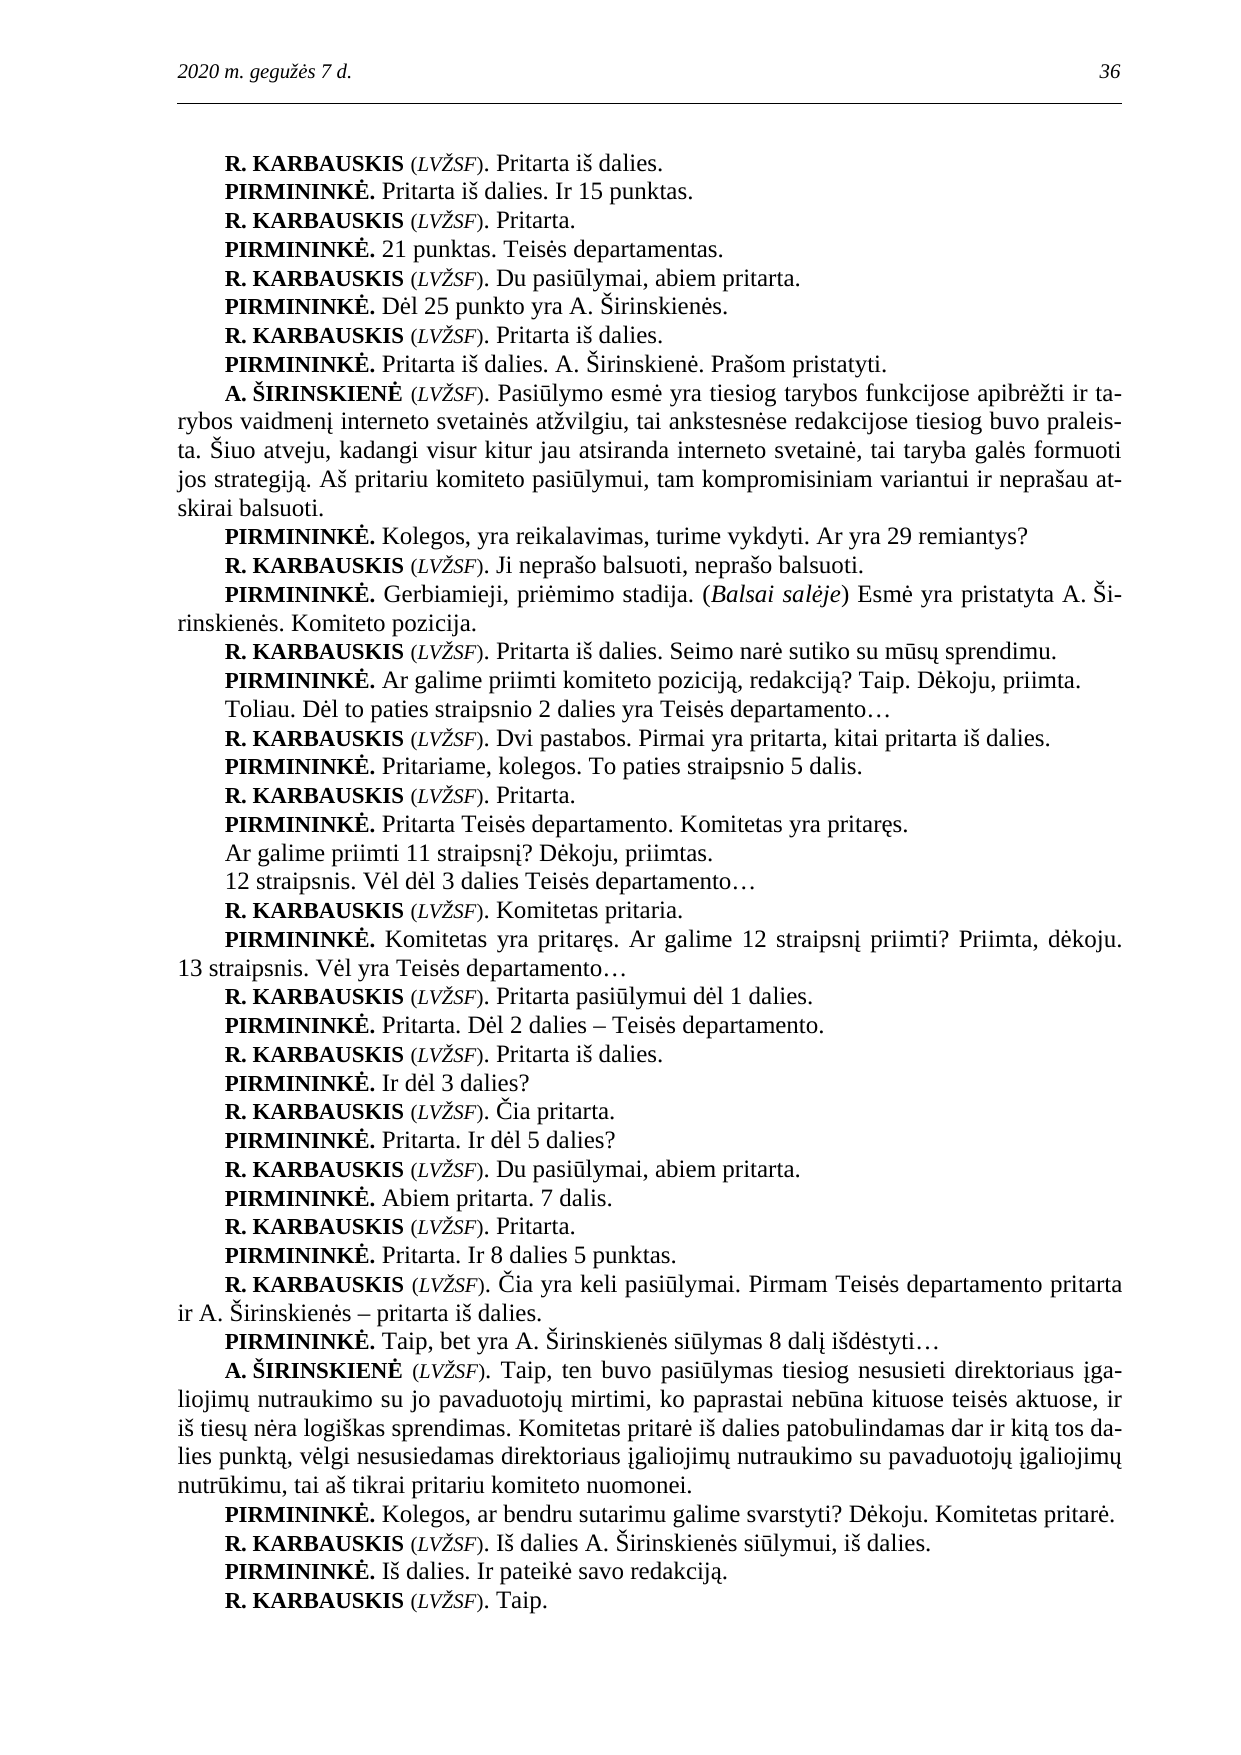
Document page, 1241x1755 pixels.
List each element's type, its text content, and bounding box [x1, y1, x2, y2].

text R. KARBAUSKIS (LVŽSF). Pri­tar­ta iš da­lies. [177, 148, 1122, 176]
text R. KARBAUSKIS (LVŽSF). Pri­tar­ta iš da­lies. [177, 320, 1122, 349]
text PIRMININKĖ. Pri­tar­ta Tei­sės de­par­ta­men­to. Ko­mi­te­tas yra pri­ta­ręs. [177, 809, 1122, 838]
text R. KARBAUSKIS (LVŽSF). Ko­mi­te­tas pri­ta­ria. [177, 895, 1122, 924]
text PIRMININKĖ. 21 punk­tas. Tei­sės de­par­ta­men­tas. [177, 234, 1122, 263]
text PIRMININKĖ. Ar ga­li­me pri­im­ti ko­mi­te­to po­zi­ci­ją, re­dak­ci­ją? Taip. Dė­ko­ju, pri­im­ta. [177, 665, 1122, 694]
text PIRMININKĖ. Pri­tar­ta. Ir dėl 5 da­lies? [177, 1125, 1122, 1154]
text PIRMININKĖ. Ko­le­gos, ar ben­dru su­ta­ri­mu ga­li­me svars­ty­ti? Dė­ko­ju. Ko­mi­te­tas pri­ta­rė. [177, 1499, 1122, 1528]
text R. KARBAUSKIS (LVŽSF). Pri­tar­ta pa­siū­ly­mui dėl 1 da­lies. [177, 981, 1122, 1010]
text PIRMININKĖ. Taip, bet yra A. Ši­rins­kie­nės siū­ly­mas 8 da­lį iš­dės­ty­ti… [177, 1326, 1122, 1355]
text R. KARBAUSKIS (LVŽSF). Čia pri­tar­ta. [177, 1096, 1122, 1125]
text 12 straips­nis. Vėl dėl 3 da­lies Tei­sės de­par­ta­men­to… [177, 866, 1122, 895]
text R. KARBAUSKIS (LVŽSF). Pri­tar­ta. [177, 1211, 1122, 1240]
text R. KARBAUSKIS (LVŽSF). Pri­tar­ta iš da­lies. [177, 1039, 1122, 1068]
text R. KARBAUSKIS (LVŽSF). Pri­tar­ta. [177, 780, 1122, 809]
text PIRMININKĖ. Dėl 25 punk­to yra A. Ši­rins­kie­nės. [177, 291, 1122, 320]
text PIRMININKĖ. Pri­ta­ria­me, ko­le­gos. To pa­ties straips­nio 5 da­lis. [177, 751, 1122, 780]
text PIRMININKĖ. Pri­tar­ta. Dėl 2 da­lies – Tei­sės de­par­ta­men­to. [177, 1010, 1122, 1039]
text PIRMININKĖ. Ir dėl 3 da­lies? [177, 1068, 1122, 1096]
text R. KARBAUSKIS (LVŽSF). Du pa­siū­ly­mai, abiem pri­tar­ta. [177, 1154, 1122, 1183]
text PIRMININKĖ. Pri­tar­ta iš da­lies. A. Ši­rins­kie­nė. Pra­šom pri­sta­ty­ti. [177, 349, 1122, 378]
text PIRMININKĖ. Pri­tar­ta. Ir 8 da­lies 5 punk­tas. [177, 1240, 1122, 1269]
text R. KARBAUSKIS (LVŽSF). Pri­tar­ta iš da­lies. Sei­mo na­rė su­ti­ko su mū­sų spren­di­mu. [177, 636, 1122, 665]
text PIRMININKĖ. Ko­le­gos, yra rei­ka­la­vi­mas, tu­ri­me vyk­dy­ti. Ar yra 29 re­mian­tys? [177, 521, 1122, 550]
text PIRMININKĖ. Abiem pri­tar­ta. 7 da­lis. [177, 1183, 1122, 1211]
text R. KARBAUSKIS (LVŽSF). Dvi pa­sta­bos. Pir­mai yra pri­tar­ta, ki­tai pri­tar­ta iš da­lies. [177, 723, 1122, 751]
text PIRMININKĖ. Pri­tar­ta iš da­lies. Ir 15 punk­tas. [177, 176, 1122, 205]
text R. KARBAUSKIS (LVŽSF). Pri­tar­ta. [177, 205, 1122, 234]
text R. KARBAUSKIS (LVŽSF). Ji ne­pra­šo bal­suo­ti, ne­pra­šo bal­suo­ti. [177, 550, 1122, 579]
text A. ŠIRINSKIENĖ (LVŽSF). Taip, ten bu­vo pa­siū­ly­mas tie­siog ne­su­sie­ti di­rek­to­riaus įga­lio­ji­mų nu­trau­ki­mo su jo pa­va­duo­to­jų mir­ti­mi, ko pa­pras­tai ne­bū­na ki­tuo­se tei­sės ak­tuo­se, ir iš tie­sų nė­ra lo­giš­kas spren­di­mas. Ko­mi­te­tas pri­ta­rė iš da­lies pa­to­bu­lin­da­mas dar ir ki­tą tos da­lies punk­tą, vėl­gi ne­su­sie­da­mas di­rek­to­riaus įga­lio­ji­mų nu­trauki­mo su pa­va­duo­to­jų įga­lio­ji­mų nu­trū­ki­mu, tai aš tik­rai pri­ta­riu ko­mi­te­to nuo­mo­nei. [177, 1355, 1122, 1499]
text R. KARBAUSKIS (LVŽSF). Iš da­lies A. Ši­rins­kie­nės siū­ly­mui, iš da­lies. [177, 1528, 1122, 1556]
text PIRMININKĖ. Ger­bia­mie­ji, pri­ėmi­mo sta­di­ja. (Bal­sai sa­lė­je) Es­mė yra pri­sta­ty­ta A. Ši­rins­kie­nės. Ko­mi­te­to po­zi­ci­ja. [177, 579, 1122, 636]
text To­liau. Dėl to pa­ties straips­nio 2 da­lies yra Tei­sės de­par­ta­men­to… [177, 694, 1122, 723]
text Ar ga­li­me pri­im­ti 11 straips­nį? Dė­ko­ju, pri­im­tas. [177, 838, 1122, 866]
text R. KARBAUSKIS (LVŽSF). Taip. [177, 1585, 1122, 1614]
text R. KARBAUSKIS (LVŽSF). Du pa­siū­ly­mai, abiem pri­tar­ta. [177, 263, 1122, 291]
text PIRMININKĖ. Ko­mi­te­tas yra pri­ta­ręs. Ar ga­li­me 12 straips­nį pri­im­ti? Pri­im­ta, dė­ko­ju. 13 straips­nis. Vėl yra Tei­sės de­par­ta­men­to… [177, 924, 1122, 981]
text A. ŠIRINSKIENĖ (LVŽSF). Pa­siū­ly­mo es­mė yra tie­siog ta­ry­bos funk­ci­jo­se api­brėž­ti ir ta­ry­bos vaid­me­nį in­ter­ne­to sve­tai­nės at­žvil­giu, tai anks­tes­nė­se re­dak­ci­jo­se tie­siog bu­vo pra­leis­ta. Šiuo at­ve­ju, ka­dan­gi vi­sur ki­tur jau at­si­ran­da in­ter­ne­to sve­tai­nė, tai ta­ry­ba ga­lės for­muo­ti jos stra­te­gi­ją. Aš pri­ta­riu ko­mi­te­to pa­siū­ly­mui, tam kom­pro­mi­si­niam va­rian­tui ir ne­pra­šau at­ski­rai bal­suo­ti. [177, 378, 1122, 521]
text R. KARBAUSKIS (LVŽSF). Čia yra ke­li pa­siū­ly­mai. Pir­mam Tei­sės de­par­ta­men­to pri­tar­ta ir A. Ši­rins­kie­nės – pri­tar­ta iš da­lies. [177, 1269, 1122, 1326]
text PIRMININKĖ. Iš da­lies. Ir pa­tei­kė sa­vo re­dak­ci­ją. [177, 1556, 1122, 1585]
